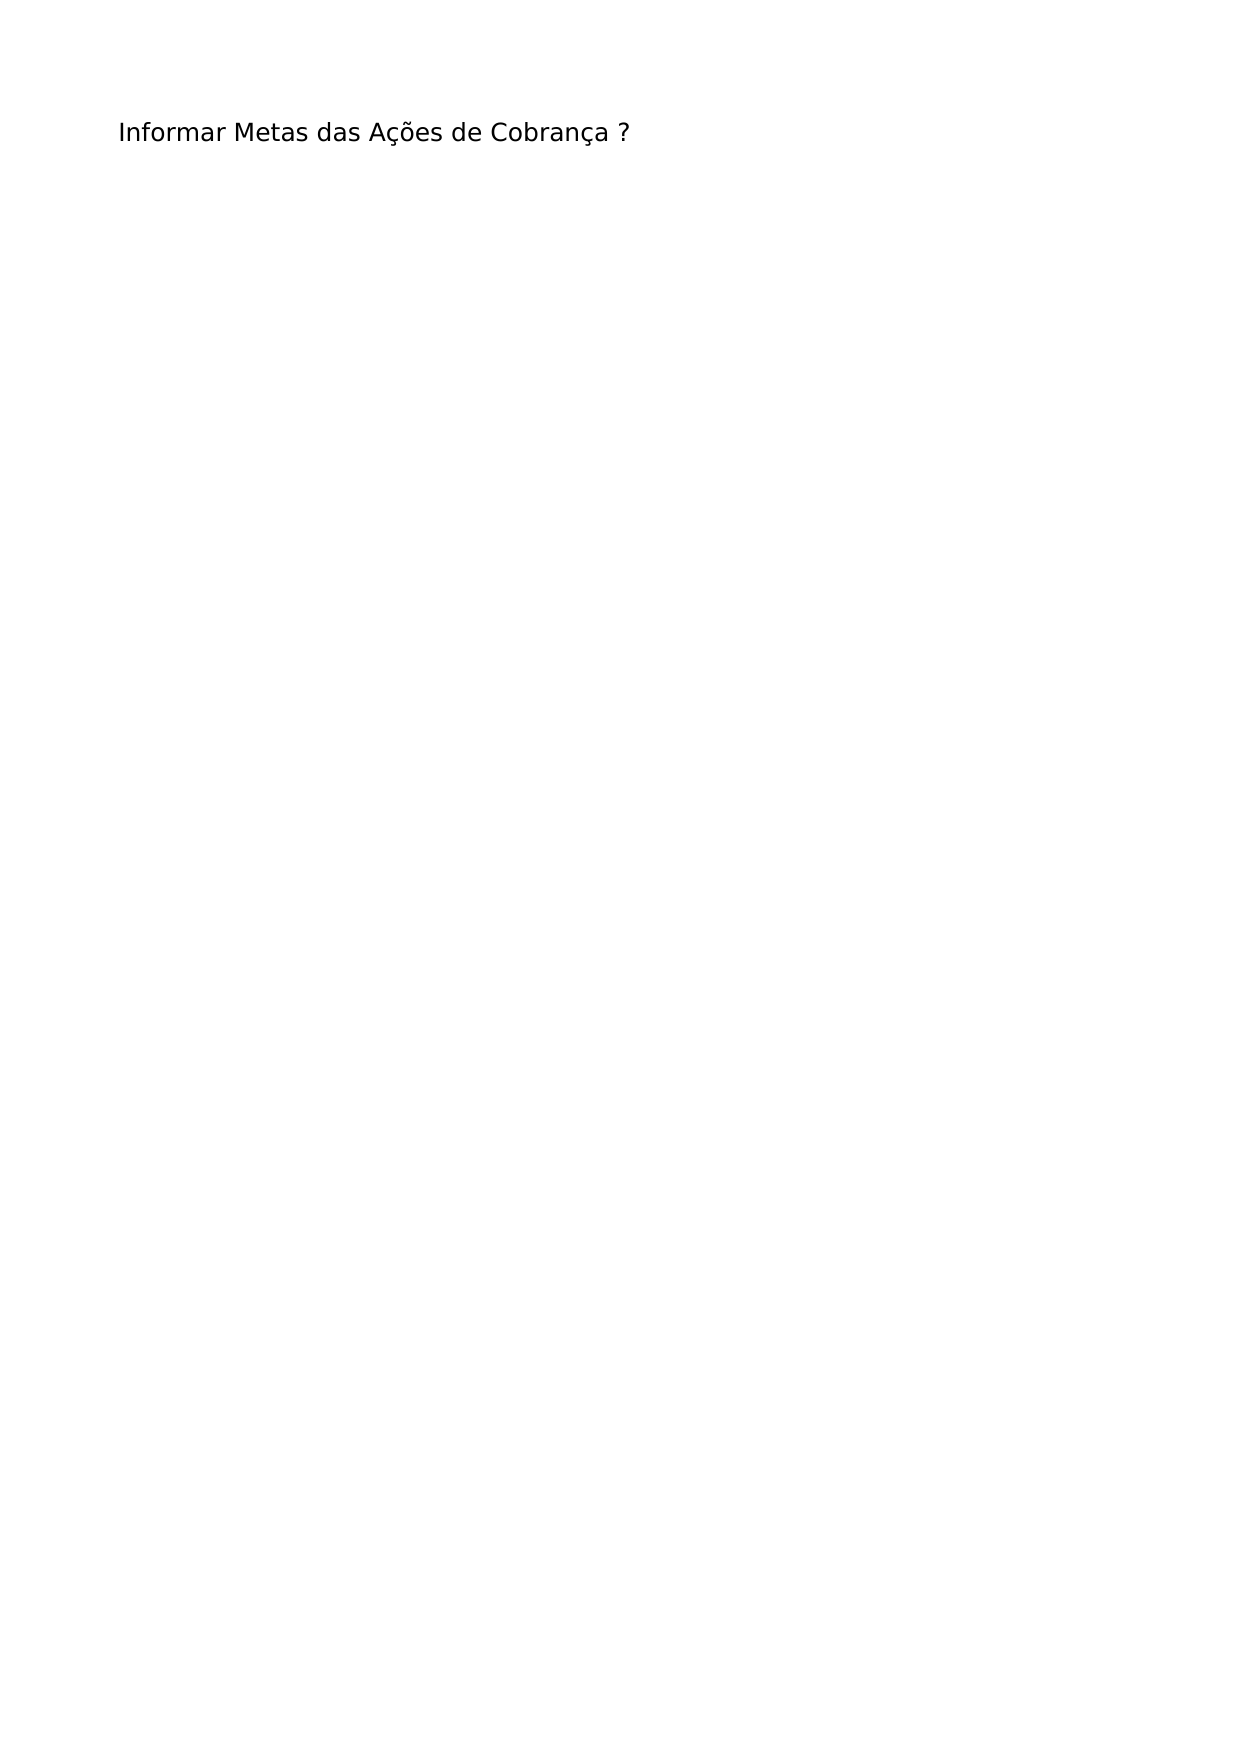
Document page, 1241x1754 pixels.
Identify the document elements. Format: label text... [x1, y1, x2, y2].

text Informar Metas das Ações de Cobrança ? [118, 118, 1122, 147]
